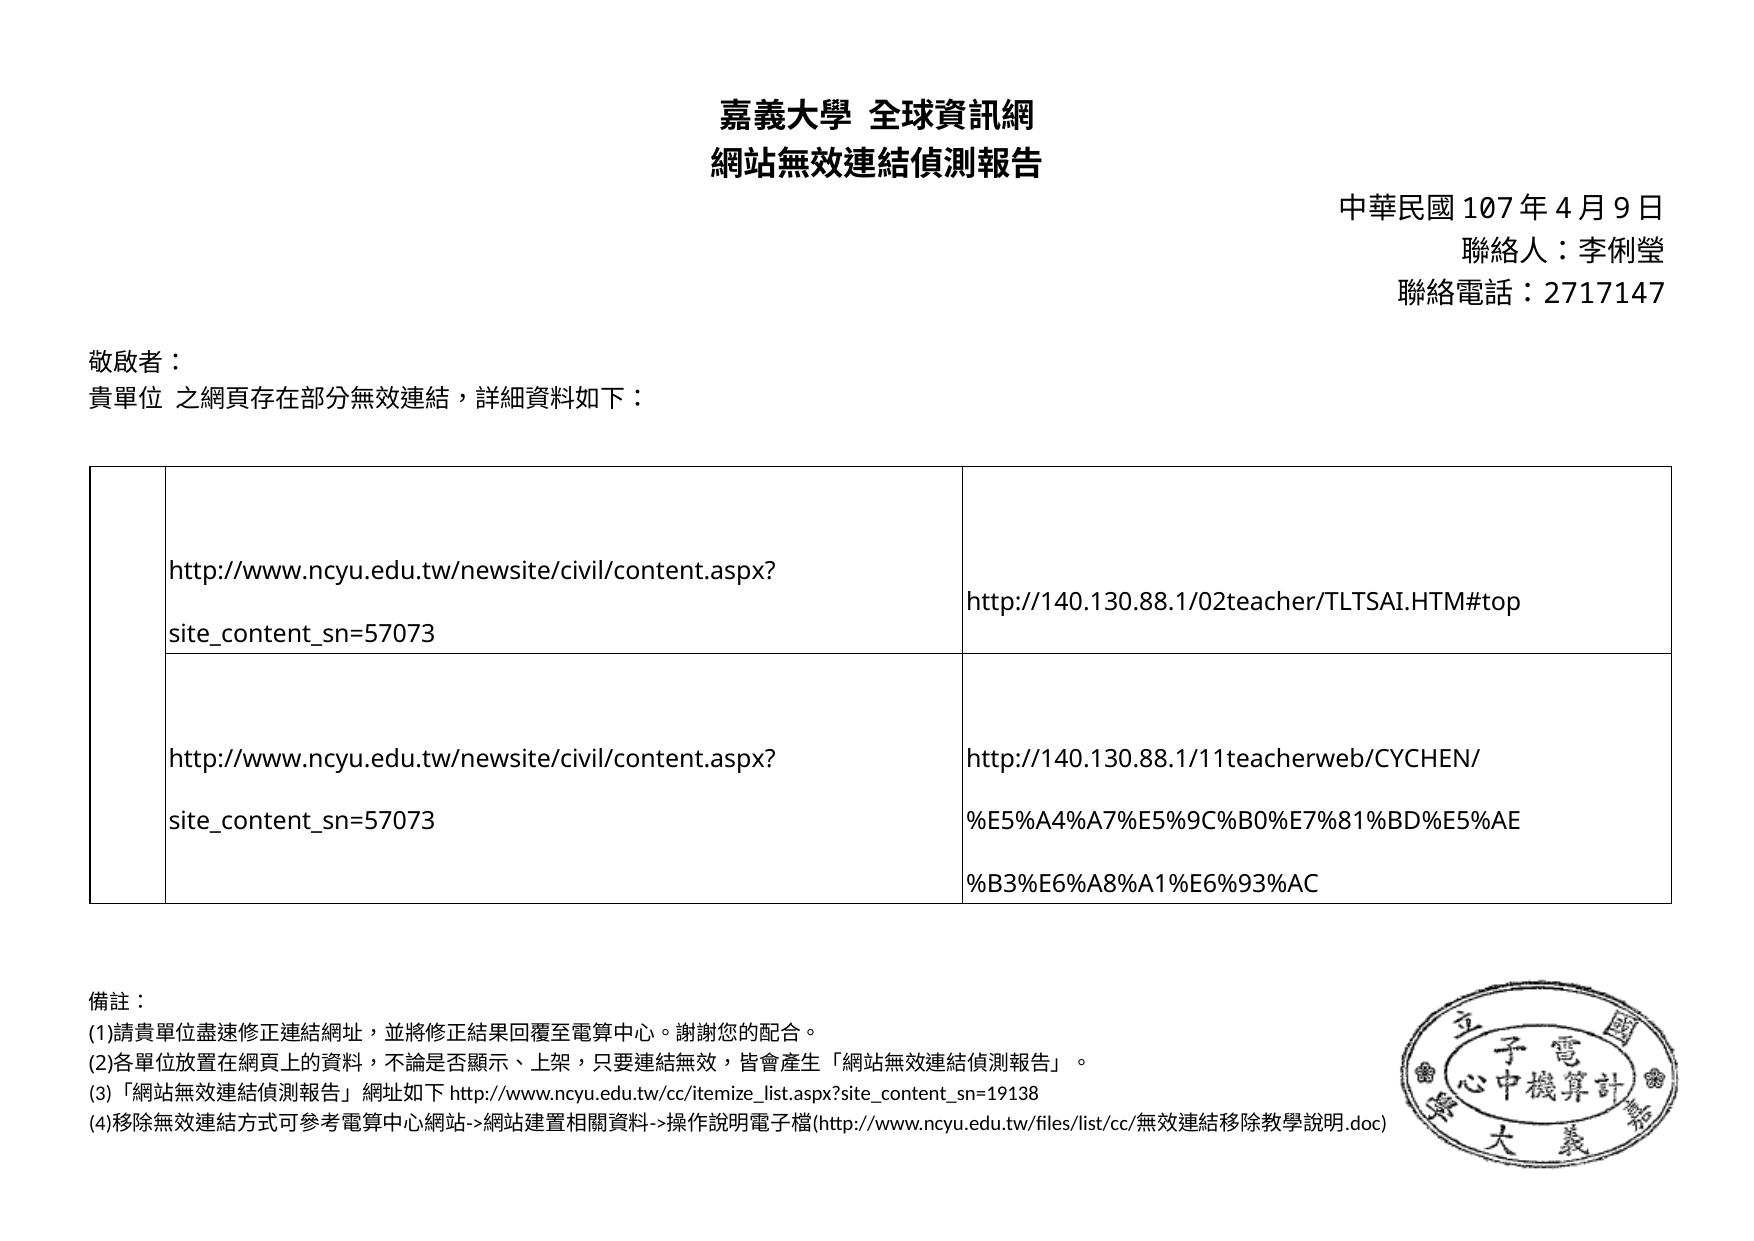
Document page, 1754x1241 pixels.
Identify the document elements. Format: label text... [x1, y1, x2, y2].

table_cell http://140.130.88.1/11teacherweb/CYCHEN/%E5%A4%A7%E5%9C%B0%E7%81%BD%E5%AE%B3%E6%A8%A1%E6%93%AC [963, 654, 1671, 903]
table_cell [91, 467, 165, 903]
table_cell http://www.ncyu.edu.tw/newsite/civil/content.aspx?site_content_sn=57073 [166, 467, 962, 653]
table_cell http://140.130.88.1/02teacher/TLTSAI.HTM#top [963, 467, 1671, 653]
table_cell http://www.ncyu.edu.tw/newsite/civil/content.aspx?site_content_sn=57073 [166, 654, 962, 903]
